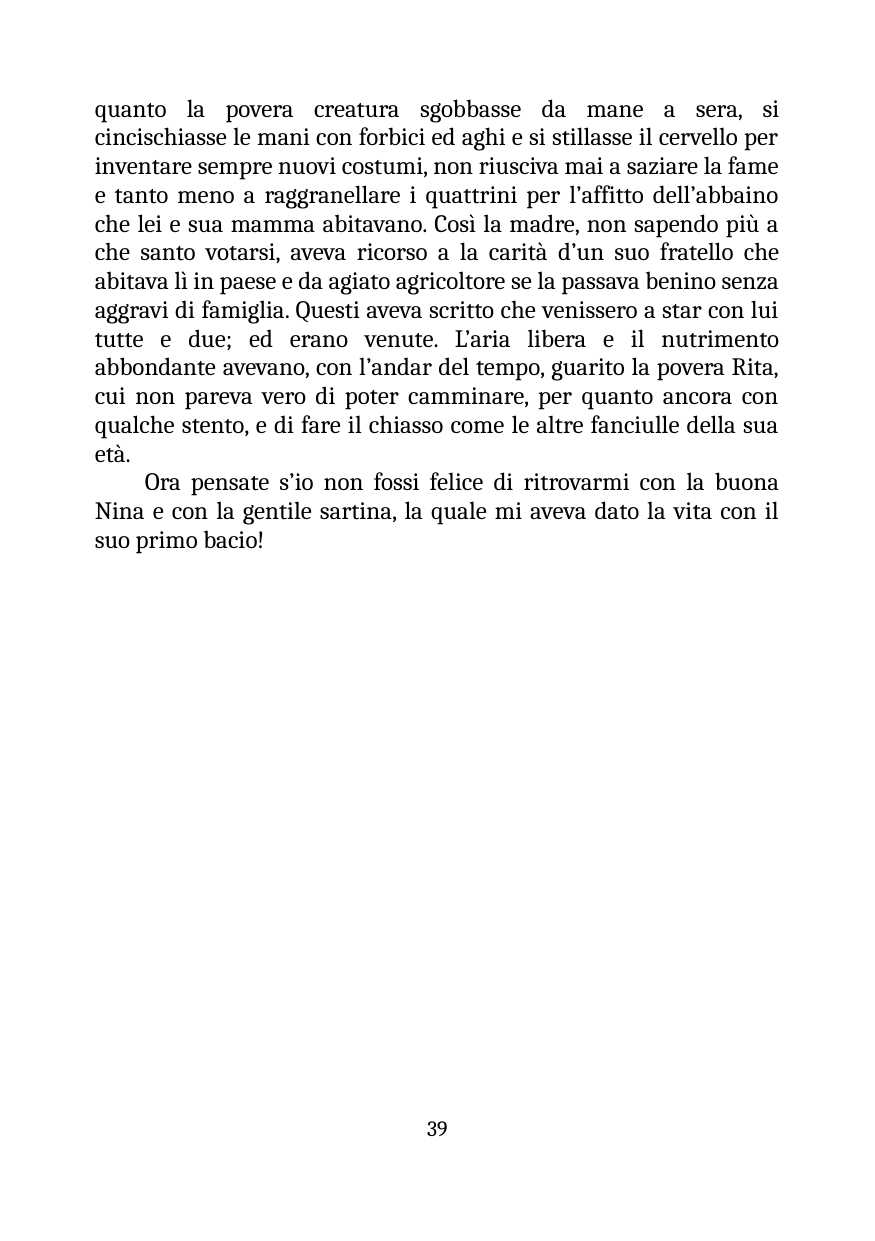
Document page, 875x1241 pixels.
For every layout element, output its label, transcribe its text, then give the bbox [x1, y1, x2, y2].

text quanto la povera creatura sgobbasse da mane a sera, si cincischiasse le mani con forbici ed aghi e si stillasse il cervello per inventare sempre nuovi costumi, non riusciva mai a saziare la fame e tanto meno a raggranellare i quattrini per l’affitto dell’abbaino che lei e sua mamma abitavano. Così la madre, non sapendo più a che santo votarsi, aveva ricorso a la carità d’un suo fratello che abitava lì in paese e da agiato agricoltore se la passava benino senza aggravi di famiglia. Questi aveva scritto che venissero a star con lui tutte e due; ed erano venute. L’aria libera e il nutrimento abbondante avevano, con l’andar del tempo, guarito la povera Rita, cui non pareva vero di poter camminare, per quanto ancora con qualche stento, e di fare il chiasso come le altre fanciulle della sua età. [94, 94, 779, 468]
text Ora pensate s’io non fossi felice di ritrovarmi con la buona Nina e con la gentile sartina, la quale mi aveva dato la vita con il suo primo bacio! [94, 468, 779, 554]
